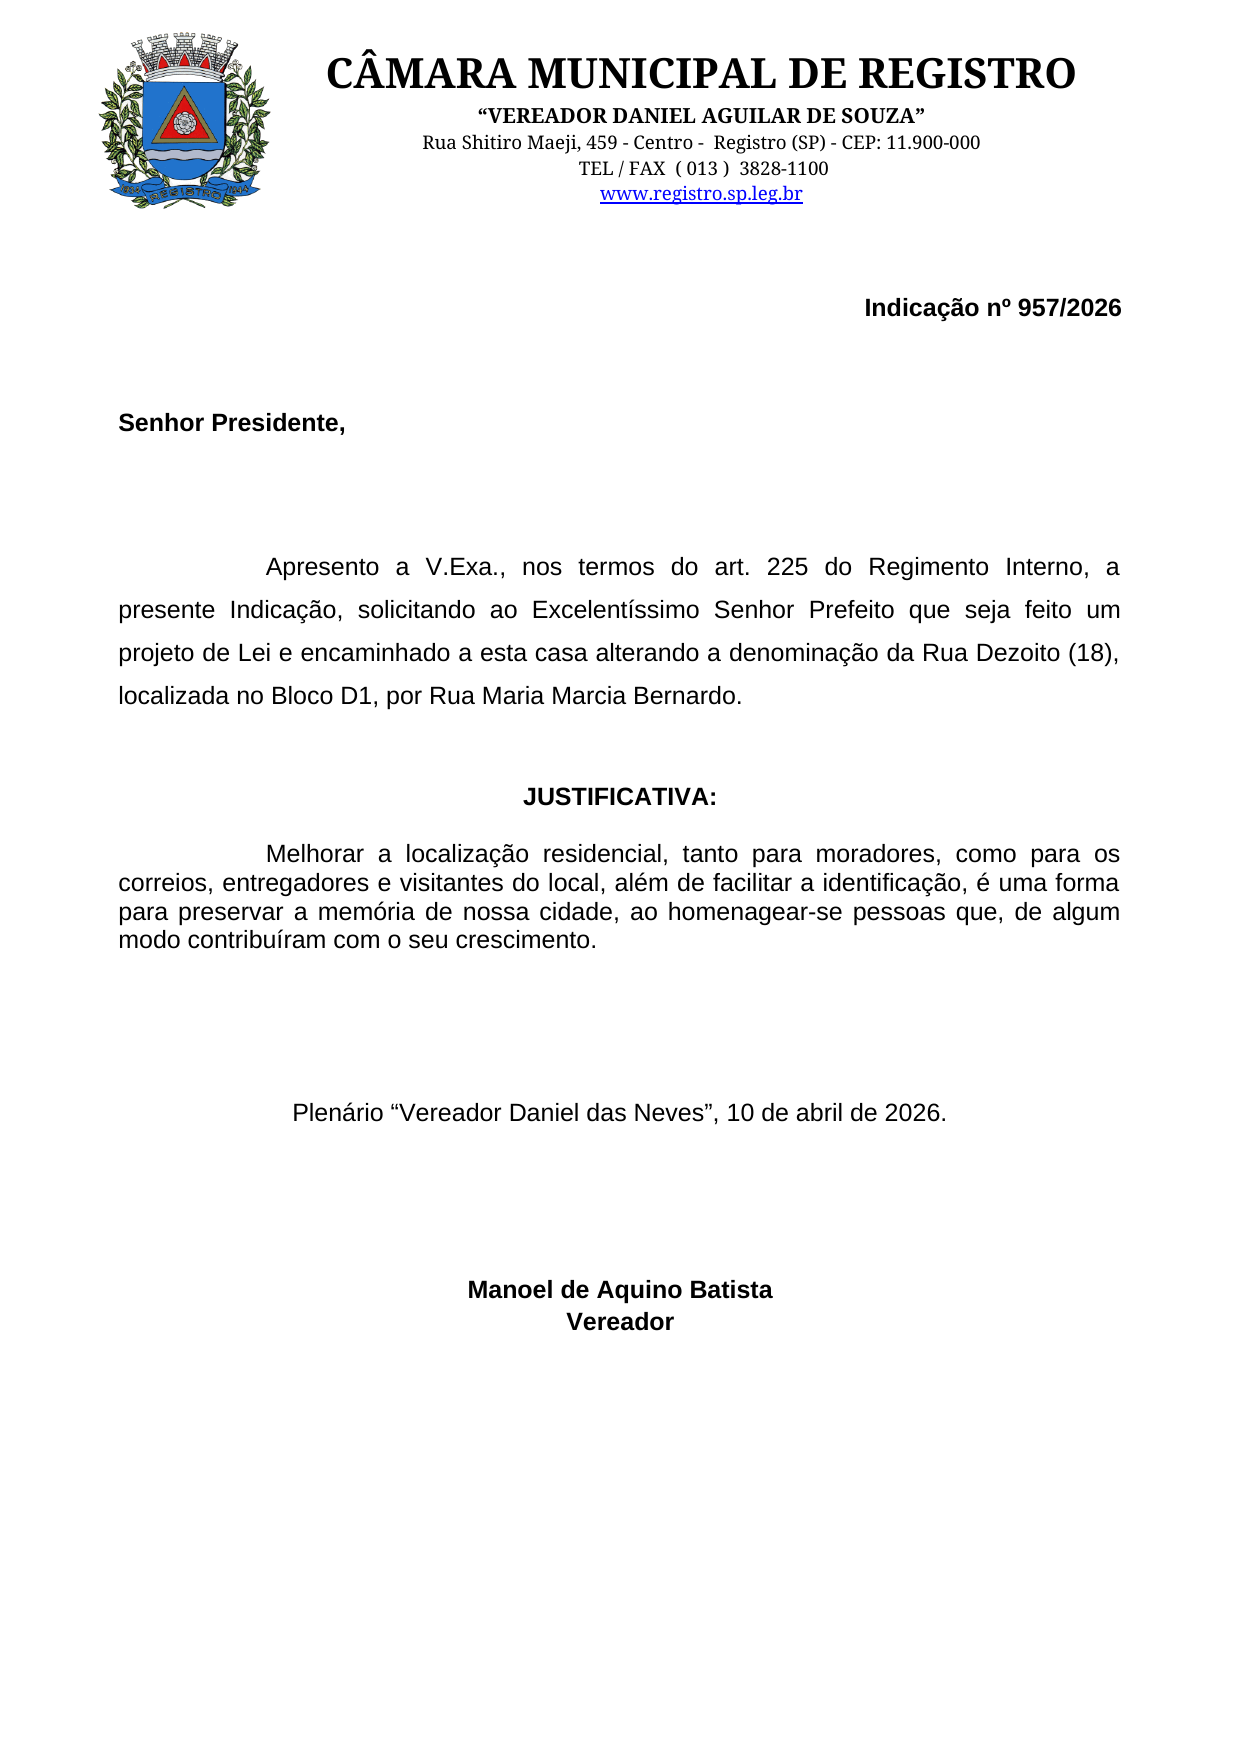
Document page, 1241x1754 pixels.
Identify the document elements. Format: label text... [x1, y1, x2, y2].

picture [94, 26, 275, 214]
text JUSTIFICATIVA: [118, 782, 1122, 810]
text Apresento a V.Exa., nos termos do art. 225 do Regimento Interno, a presente Indicação, solicitando ao Excelentíssimo Senhor Prefeito que seja feito um projeto de Lei e encaminhado a esta casa alterando a denominação da Rua Dezoito (18), localizada no Bloco D1, por Rua Maria Marcia Bernardo. [118, 552, 1122, 710]
text Plenário “Vereador Daniel das Neves”, 10 de abril de 2026. [118, 1098, 1122, 1127]
text Manoel de Aquino Batista [118, 1273, 1122, 1304]
text Senhor Presidente, [118, 408, 1122, 437]
text Vereador [118, 1304, 1122, 1335]
text Indicação nº 957/2026 [118, 293, 1122, 322]
text Melhorar a localização residencial, tanto para moradores, como para os correios, entregadores e visitantes do local, além de facilitar a identificação, é uma forma para preservar a memória de nossa cidade, ao homenagear-se pessoas que, de algum modo contribuíram com o seu crescimento. [118, 839, 1122, 954]
